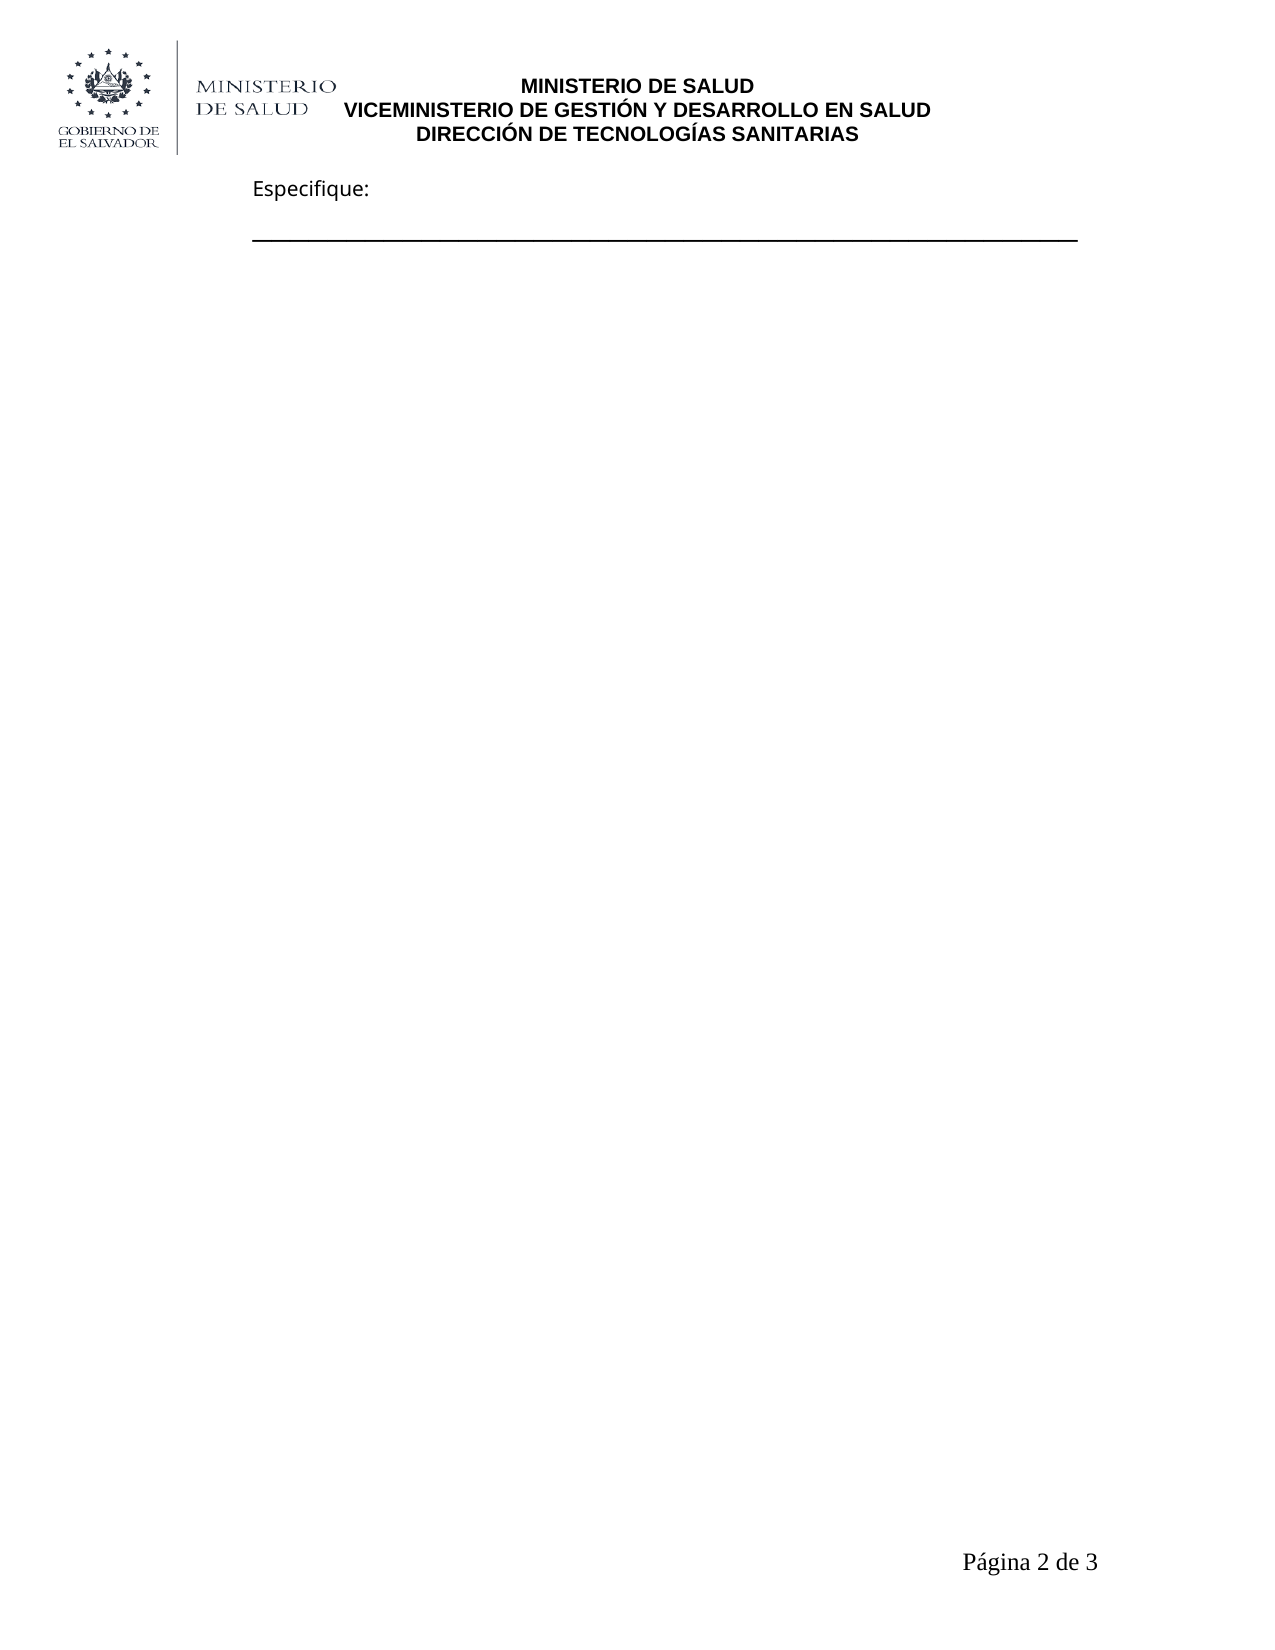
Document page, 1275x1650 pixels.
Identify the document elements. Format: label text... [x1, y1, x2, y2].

list Especifique: ____________________________________________ [252, 174, 1098, 274]
picture [51, 40, 341, 155]
